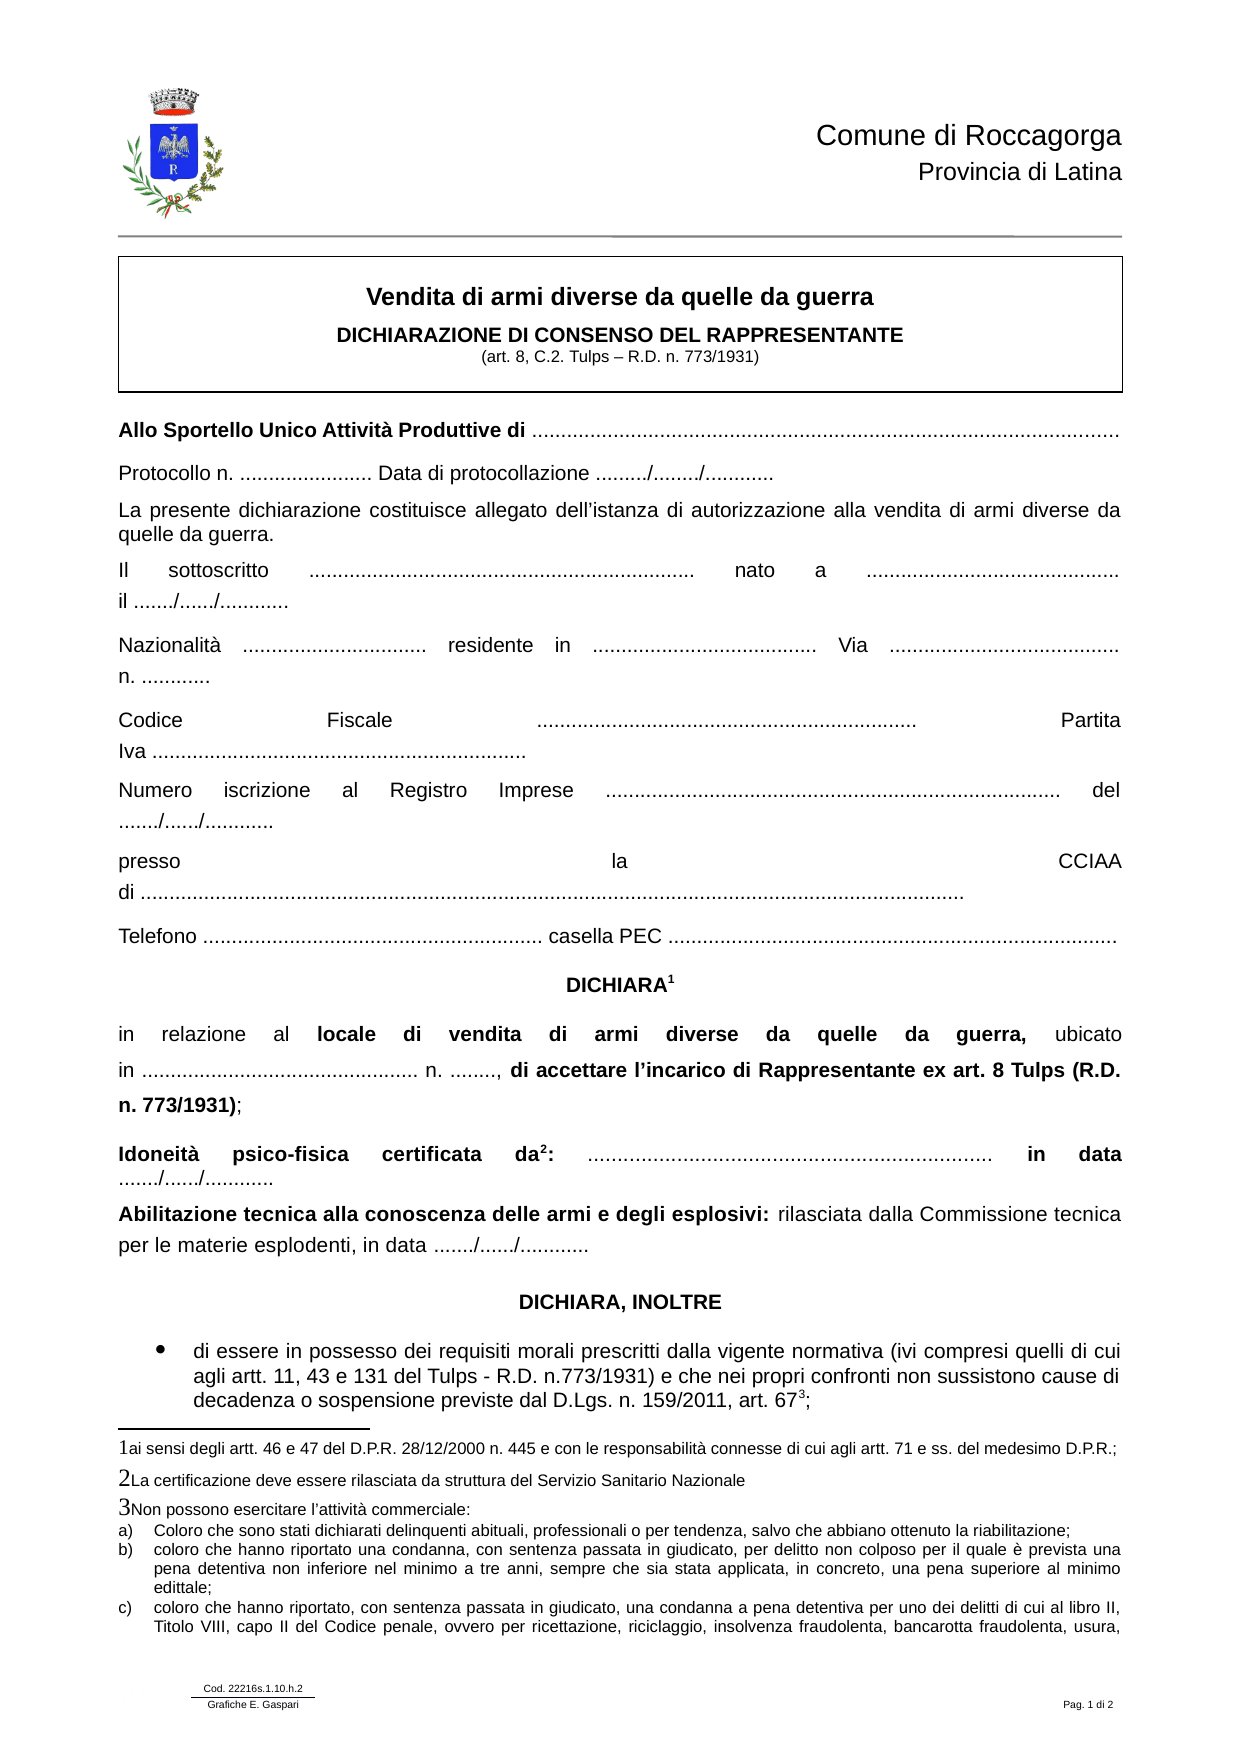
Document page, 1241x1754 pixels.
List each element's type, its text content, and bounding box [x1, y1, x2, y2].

text DICHIARA [118, 972, 1122, 996]
text DICHIARA, INOLTRE [118, 1289, 1122, 1313]
table_header Vendita di armi diverse da quelle da guerra DICHIARAZIONE DI CONSENSO DEL RAPPRESENTANTE (art. 8, C.2. Tulps – R.D. n. 773/1931) [119, 257, 1122, 391]
text ai sensi degli artt. 46 e 47 del D.P.R. 28/12/2000 n. 445 e con le responsabilità connesse di cui agli artt. 71 e ss. del medesimo D.P.R.; [118, 1435, 1122, 1459]
list Non possono esercitare l’attività commerciale: [118, 1492, 1122, 1521]
text Provincia di Latina [224, 157, 1122, 185]
text presso la CCIAA di ............................................................................................................................................... [118, 849, 1122, 904]
text Nazionalità ................................ residente in ....................................... Via ........................................ n. ............ [118, 633, 1122, 688]
text Il sottoscritto ................................................................... nato a ............................................ il ......./....../............ [118, 558, 1122, 613]
text La certificazione deve essere rilasciata da struttura del Servizio Sanitario Nazionale [118, 1463, 1122, 1492]
text La presente dichiarazione costituisce allegato dell’istanza di autorizzazione alla vendita di armi diverse da quelle da guerra. [118, 497, 1122, 545]
text Codice Fiscale .................................................................. Partita Iva ................................................................. [118, 707, 1122, 763]
text Protocollo n. ....................... Data di protocollazione ........./......../............ [118, 461, 1122, 485]
text in relazione al locale di vendita di armi diverse da quelle da guerra, ubicato in ................................................ n. ........, di accettare l’incarico di Rappresentante ex art. 8 Tulps (R.D. n. 773/1931); [118, 1021, 1122, 1117]
text Numero iscrizione al Registro Imprese ............................................................................... del ......./....../............ [118, 778, 1122, 833]
text Comune di Roccagorga [224, 118, 1122, 152]
list di essere in possesso dei requisiti morali prescritti dalla vigente normativa (ivi compresi quelli di cui agli artt. 11, 43 e 131 del Tulps - R.D. n.773/1931) e che nei propri confronti non sussistono cause di decadenza o sospensione previste dal D.Lgs. n. 159/2011, art. 67; [156, 1338, 1122, 1411]
text Allo Sportello Unico Attività Produttive di [118, 417, 1122, 441]
list coloro che hanno riportato una condanna, con sentenza passata in giudicato, per delitto non colposo per il quale è prevista una pena detentiva non inferiore nel minimo a tre anni, sempre che sia stata applicata, in concreto, una pena superiore al minimo edittale; [118, 1540, 1122, 1597]
list coloro che hanno riportato, con sentenza passata in giudicato, una condanna a pena detentiva per uno dei delitti di cui al libro II, Titolo VIII, capo II del Codice penale, ovvero per ricettazione, riciclaggio, insolvenza fraudolenta, bancarotta fraudolenta, usura, [118, 1597, 1122, 1636]
text Idoneità psico-fisica certificata da: .................................................................... in data ......./....../............ [118, 1142, 1122, 1190]
text Abilitazione tecnica alla conoscenza delle armi e degli esplosivi: rilasciata dalla Commissione tecnica per le materie esplodenti, in data ......./....../............ [118, 1202, 1122, 1257]
text Telefono ........................................................... casella PEC .............................................................................. [118, 923, 1122, 947]
list Coloro che sono stati dichiarati delinquenti abituali, professionali o per tendenza, salvo che abbiano ottenuto la riabilitazione; [118, 1521, 1122, 1540]
picture [122, 87, 224, 219]
